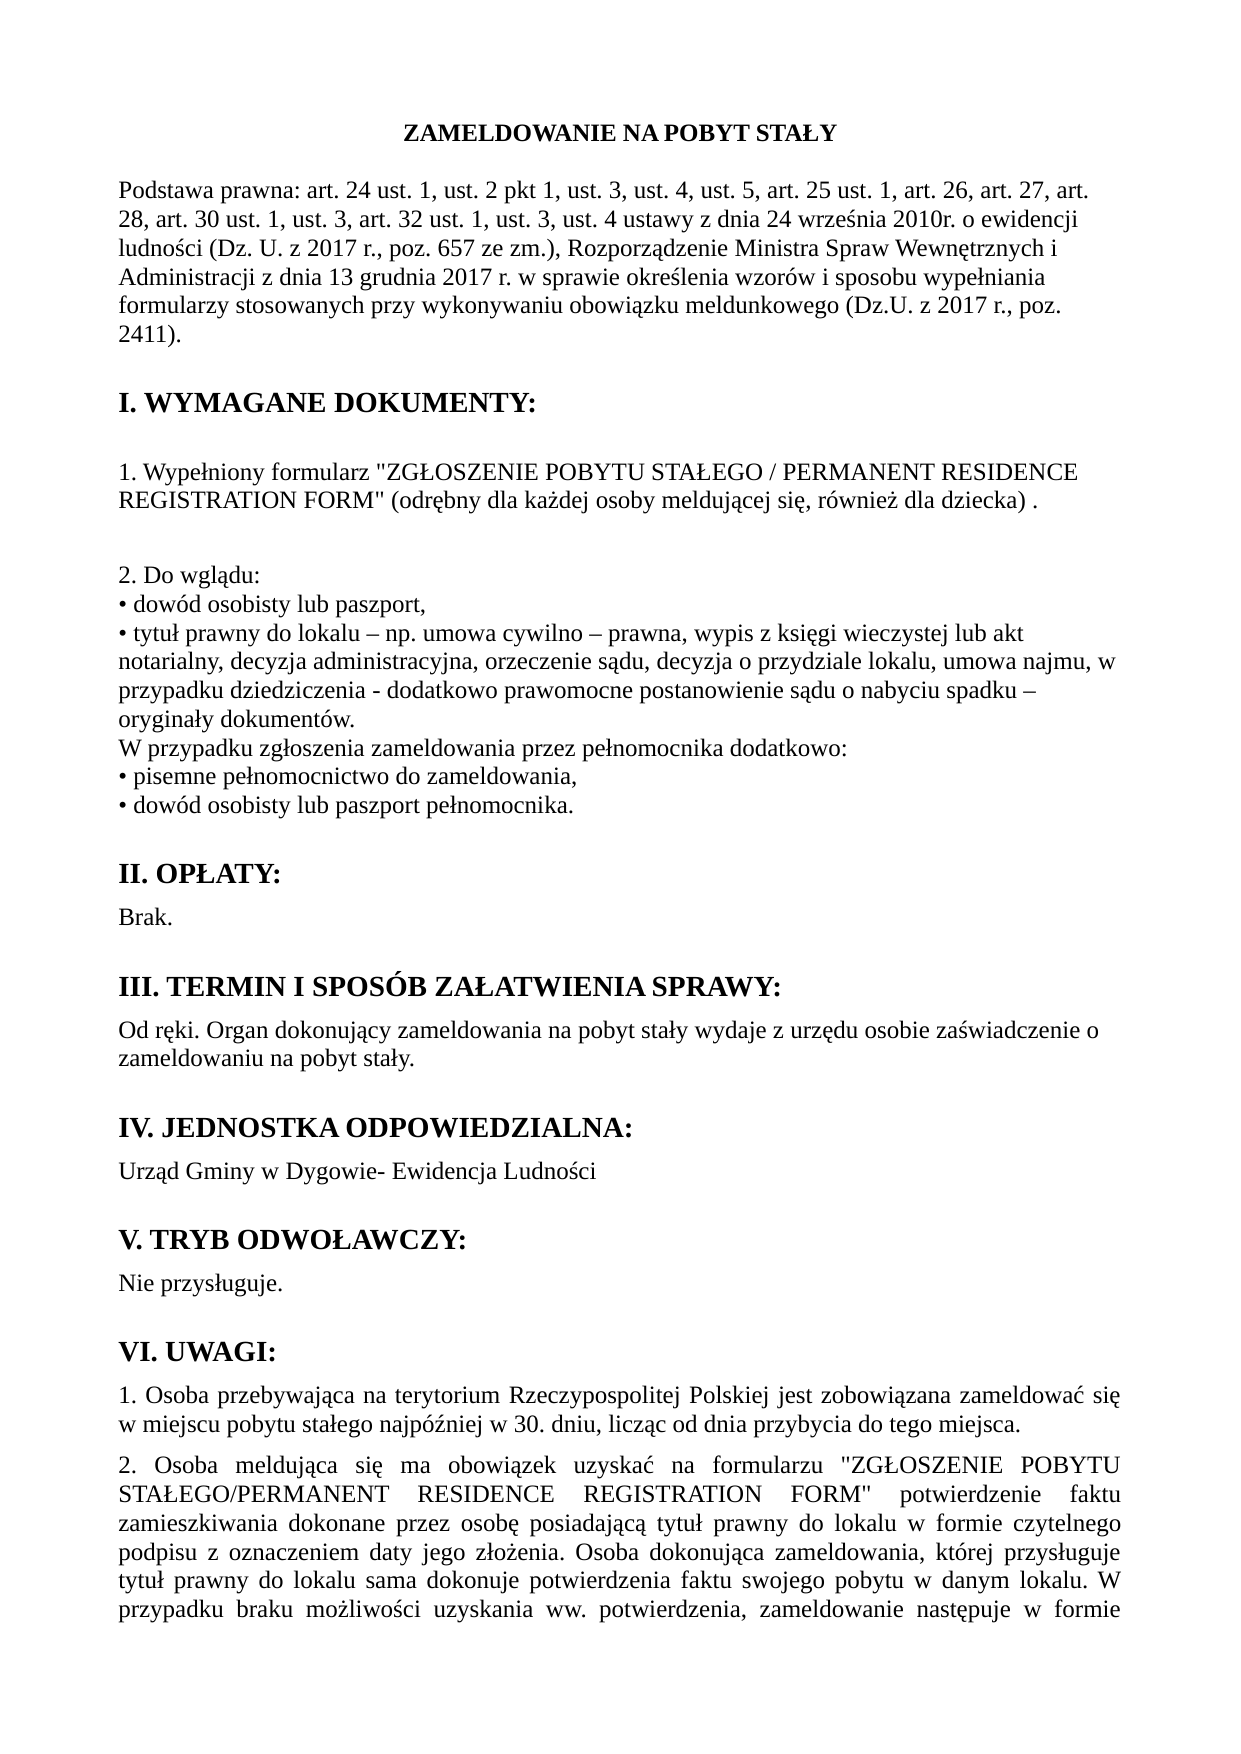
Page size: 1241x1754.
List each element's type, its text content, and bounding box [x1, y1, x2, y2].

text ZAMELDOWANIE NA POBYT STAŁY [118, 118, 1122, 147]
subtitle 1. Wypełniony formularz "ZGŁOSZENIE POBYTU STAŁEGO / PERMANENT RESIDENCE REGISTRATION FORM" (odrębny dla każdej osoby meldującej się, również dla dziecka) . [118, 457, 1122, 548]
text Brak. [118, 902, 1122, 931]
text Nie przysługuje. [118, 1268, 1122, 1297]
subtitle II. OPŁATY: [118, 856, 1122, 890]
text Podstawa prawna: art. 24 ust. 1, ust. 2 pkt 1, ust. 3, ust. 4, ust. 5, art. 25 ust. 1, art. 26, art. 27, art. 28, art. 30 ust. 1, ust. 3, art. 32 ust. 1, ust. 3, ust. 4 ustawy z dnia 24 września 2010r. o ewidencji ludności (Dz. U. z 2017 r., poz. 657 ze zm.), Rozporządzenie Ministra Spraw Wewnętrznych i Administracji z dnia 13 grudnia 2017 r. w sprawie określenia wzorów i sposobu wypełniania formularzy stosowanych przy wykonywaniu obowiązku meldunkowego (Dz.U. z 2017 r., poz. 2411). [118, 176, 1122, 348]
text 2. Osoba meldująca się ma obowiązek uzyskać na formularzu "ZGŁOSZENIE POBYTU STAŁEGO/PERMANENT RESIDENCE REGISTRATION FORM" potwierdzenie faktu zamieszkiwania dokonane przez osobę posiadającą tytuł prawny do lokalu w formie czytelnego podpisu z oznaczeniem daty jego złożenia. Osoba dokonująca zameldowania, której przysługuje tytuł prawny do lokalu sama dokonuje potwierdzenia faktu swojego pobytu w danym lokalu. W przypadku braku możliwości uzyskania ww. potwierdzenia, zameldowanie następuje w formie [118, 1450, 1122, 1623]
subtitle I. WYMAGANE DOKUMENTY: [118, 386, 1122, 419]
text Urząd Gminy w Dygowie- Ewidencja Ludności [118, 1156, 1122, 1184]
subtitle III. TERMIN I SPOSÓB ZAŁATWIENIA SPRAWY: [118, 969, 1122, 1002]
subtitle V. TRYB ODWOŁAWCZY: [118, 1222, 1122, 1256]
subtitle VI. UWAGI: [118, 1334, 1122, 1368]
text Od ręki. Organ dokonujący zameldowania na pobyt stały wydaje z urzędu osobie zaświadczenie o zameldowaniu na pobyt stały. [118, 1015, 1122, 1072]
subtitle IV. JEDNOSTKA ODPOWIEDZIALNA: [118, 1110, 1122, 1143]
text 2. Do wglądu: • dowód osobisty lub paszport, • tytuł prawny do lokalu – np. umowa cywilno – prawna, wypis z księgi wieczystej lub akt notarialny, decyzja administracyjna, orzeczenie sądu, decyzja o przydziale lokalu, umowa najmu, w przypadku dziedziczenia - dodatkowo prawomocne postanowienie sądu o nabyciu spadku – oryginały dokumentów. W przypadku zgłoszenia zameldowania przez pełnomocnika dodatkowo: • pisemne pełnomocnictwo do zameldowania, • dowód osobisty lub paszport pełnomocnika. [118, 560, 1122, 819]
text 1. Osoba przebywająca na terytorium Rzeczypospolitej Polskiej jest zobowiązana zameldować się w miejscu pobytu stałego najpóźniej w 30. dniu, licząc od dnia przybycia do tego miejsca. [118, 1380, 1122, 1438]
